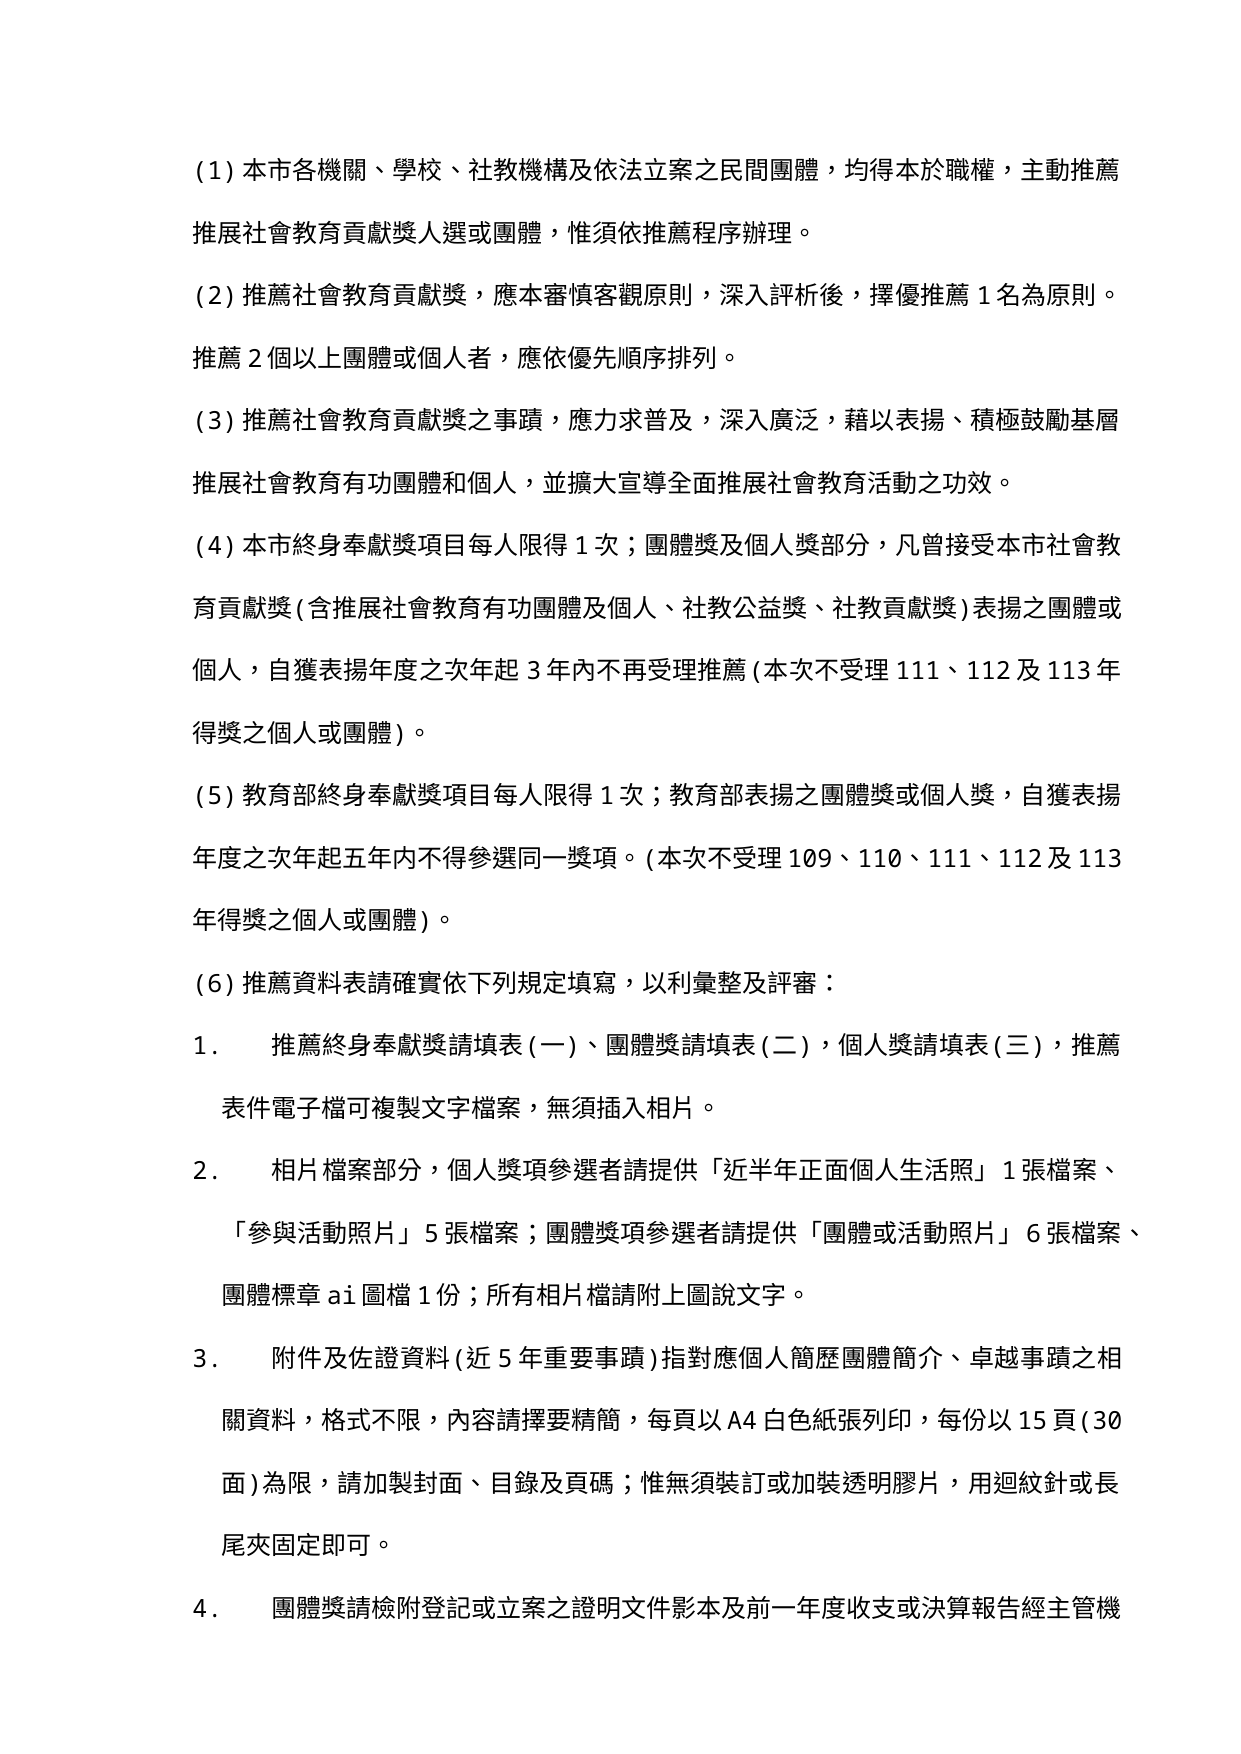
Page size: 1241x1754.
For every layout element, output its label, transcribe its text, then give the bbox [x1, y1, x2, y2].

list 推薦社會教育貢獻獎，應本審慎客觀原則，深入評析後，擇優推薦1名為原則。推薦2個以上團體或個人者，應依優先順序排列。 [192, 252, 1122, 377]
list 推薦社會教育貢獻獎之事蹟，應力求普及，深入廣泛，藉以表揚、積極鼓勵基層推展社會教育有功團體和個人，並擴大宣導全面推展社會教育活動之功效。 [192, 377, 1122, 502]
list 本市終身奉獻獎項目每人限得1次；團體獎及個人獎部分，凡曾接受本市社會教育貢獻獎(含推展社會教育有功團體及個人、社教公益獎、社教貢獻獎)表揚之團體或個人，自獲表揚年度之次年起3年內不再受理推薦(本次不受理111、112及113年得獎之個人或團體)。 [192, 502, 1122, 752]
list 本市各機關、學校、社教機構及依法立案之民間團體，均得本於職權，主動推薦推展社會教育貢獻獎人選或團體，惟須依推薦程序辦理。 [192, 127, 1122, 252]
list 推薦資料表請確實依下列規定填寫，以利彙整及評審： [192, 939, 1122, 1002]
list 推薦終身奉獻獎請填表(一)、團體獎請填表(二)，個人獎請填表(三)，推薦表件電子檔可複製文字檔案，無須插入相片。 [192, 1002, 1122, 1127]
list 團體獎請檢附登記或立案之證明文件影本及前一年度收支或決算報告經主管機 [192, 1564, 1122, 1627]
list 附件及佐證資料(近5年重要事蹟)指對應個人簡歷團體簡介、卓越事蹟之相關資料，格式不限，內容請擇要精簡，每頁以A4白色紙張列印，每份以15頁(30面)為限，請加製封面、目錄及頁碼；惟無須裝訂或加裝透明膠片，用迴紋針或長尾夾固定即可。 [192, 1314, 1122, 1564]
list 教育部終身奉獻獎項目每人限得1次；教育部表揚之團體獎或個人獎，自獲表揚年度之次年起五年内不得參選同一獎項。(本次不受理109、110、111、112及113年得獎之個人或團體)。 [192, 752, 1122, 939]
list 相片檔案部分，個人獎項參選者請提供「近半年正面個人生活照」1張檔案、「參與活動照片」5張檔案；團體獎項參選者請提供「團體或活動照片」6張檔案、團體標章ai圖檔1份；所有相片檔請附上圖說文字。 [192, 1127, 1122, 1314]
